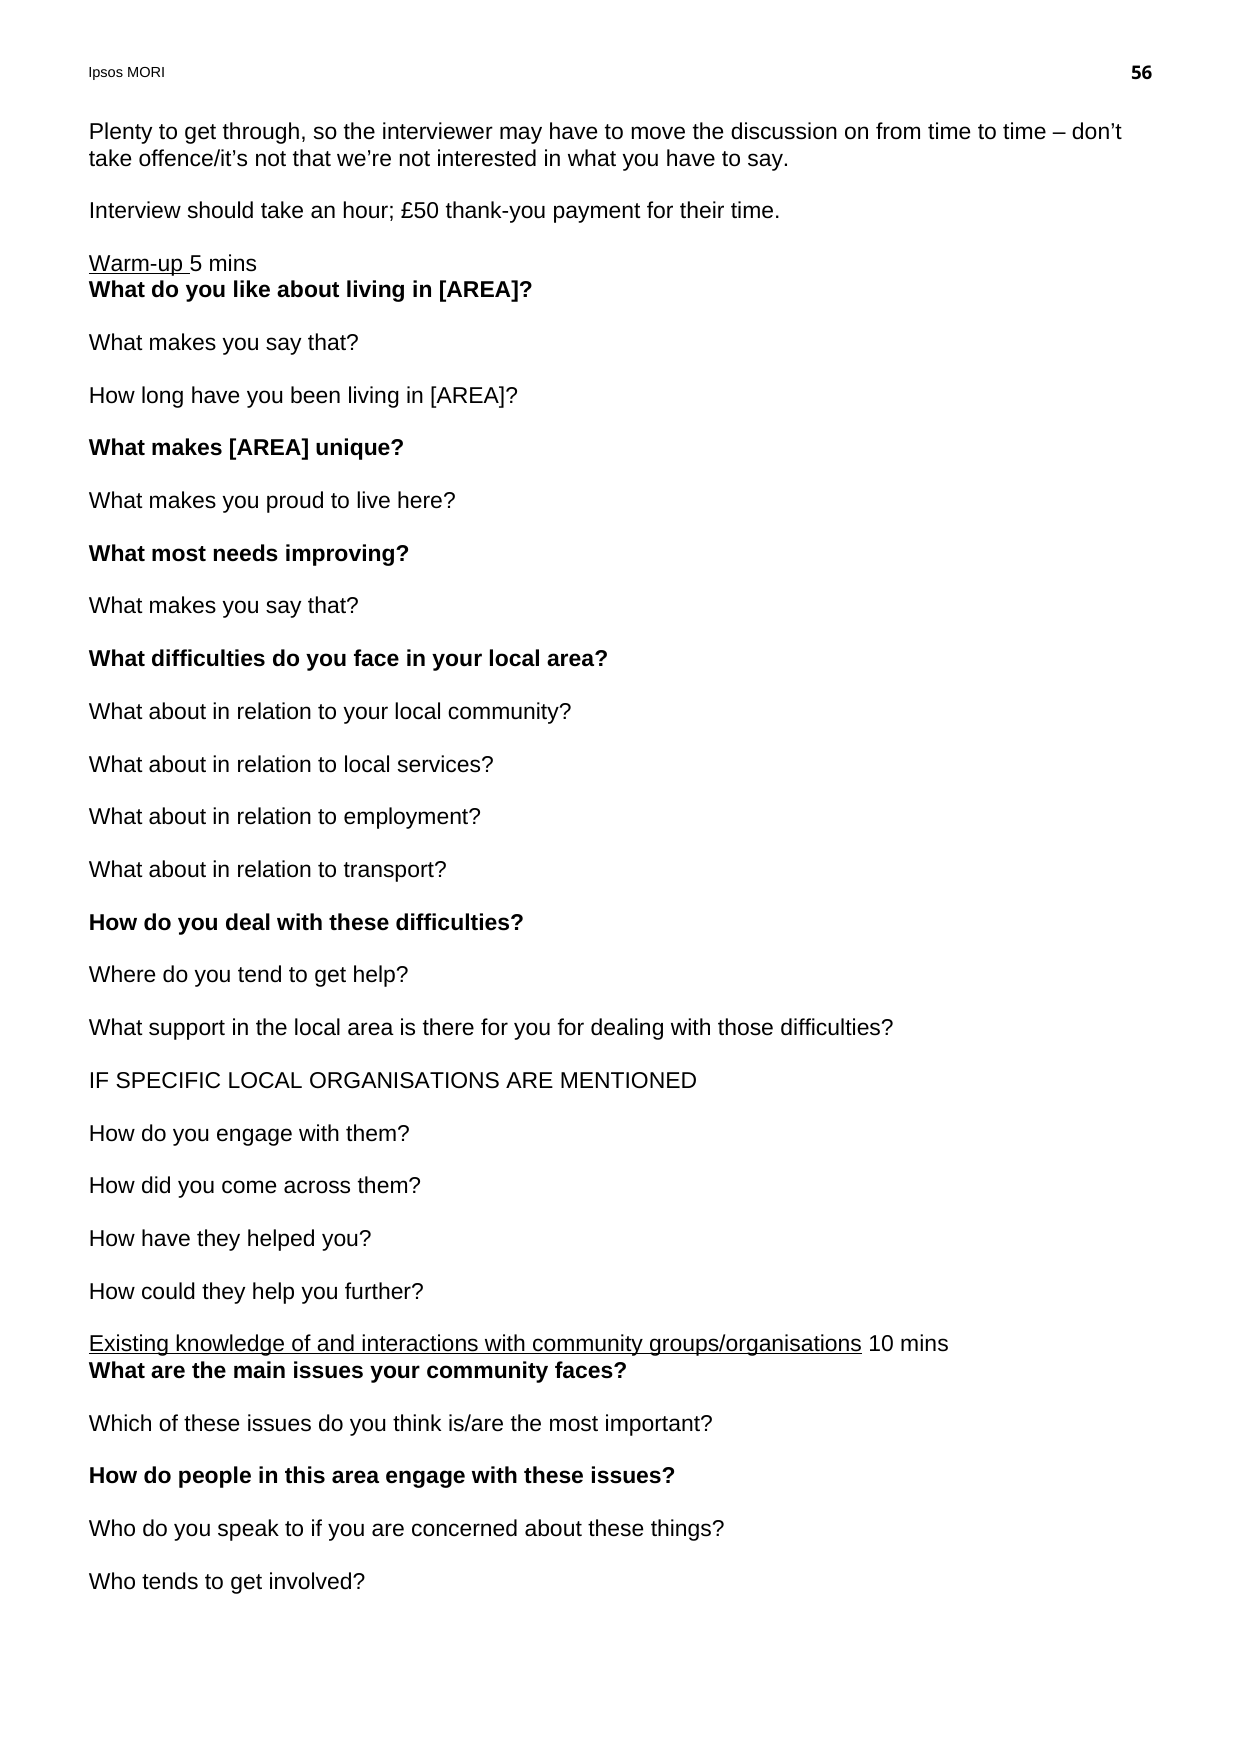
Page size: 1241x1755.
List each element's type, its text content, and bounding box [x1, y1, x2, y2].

text How do people in this area engage with these issues? [89, 1462, 1152, 1488]
text What most needs improving? [89, 540, 1152, 566]
text How do you engage with them? [89, 1119, 1152, 1146]
text Interview should take an hour; £50 thank-you payment for their time. [89, 197, 1152, 223]
text Who do you speak to if you are concerned about these things? [89, 1515, 1152, 1541]
text What do you like about living in [AREA]? [89, 276, 1152, 303]
text How did you come across them? [89, 1172, 1152, 1199]
text What support in the local area is there for you for dealing with those difficulties? [89, 1014, 1152, 1041]
text Where do you tend to get help? [89, 961, 1152, 988]
text What about in relation to employment? [89, 803, 1152, 830]
text What makes you say that? [89, 592, 1152, 619]
text Existing knowledge of and interactions with community groups/organisations 10 mins [89, 1330, 1152, 1357]
text How could they help you further? [89, 1278, 1152, 1304]
text Plenty to get through, so the interviewer may have to move the discussion on from time to time – don’t take offence/it’s not that we’re not interested in what you have to say. [89, 118, 1152, 171]
text Warm-up 5 mins [89, 250, 1152, 276]
text What difficulties do you face in your local area? [89, 645, 1152, 672]
text What makes you proud to live here? [89, 487, 1152, 513]
text What are the main issues your community faces? [89, 1357, 1152, 1383]
text IF SPECIFIC LOCAL ORGANISATIONS ARE MENTIONED [89, 1067, 1152, 1093]
text What makes [AREA] unique? [89, 434, 1152, 461]
text How have they helped you? [89, 1225, 1152, 1251]
text Which of these issues do you think is/are the most important? [89, 1409, 1152, 1436]
text Who tends to get involved? [89, 1568, 1152, 1594]
text What about in relation to transport? [89, 856, 1152, 882]
text What about in relation to local services? [89, 751, 1152, 777]
text How long have you been living in [AREA]? [89, 382, 1152, 408]
text What makes you say that? [89, 329, 1152, 355]
text How do you deal with these difficulties? [89, 909, 1152, 935]
text What about in relation to your local community? [89, 698, 1152, 724]
